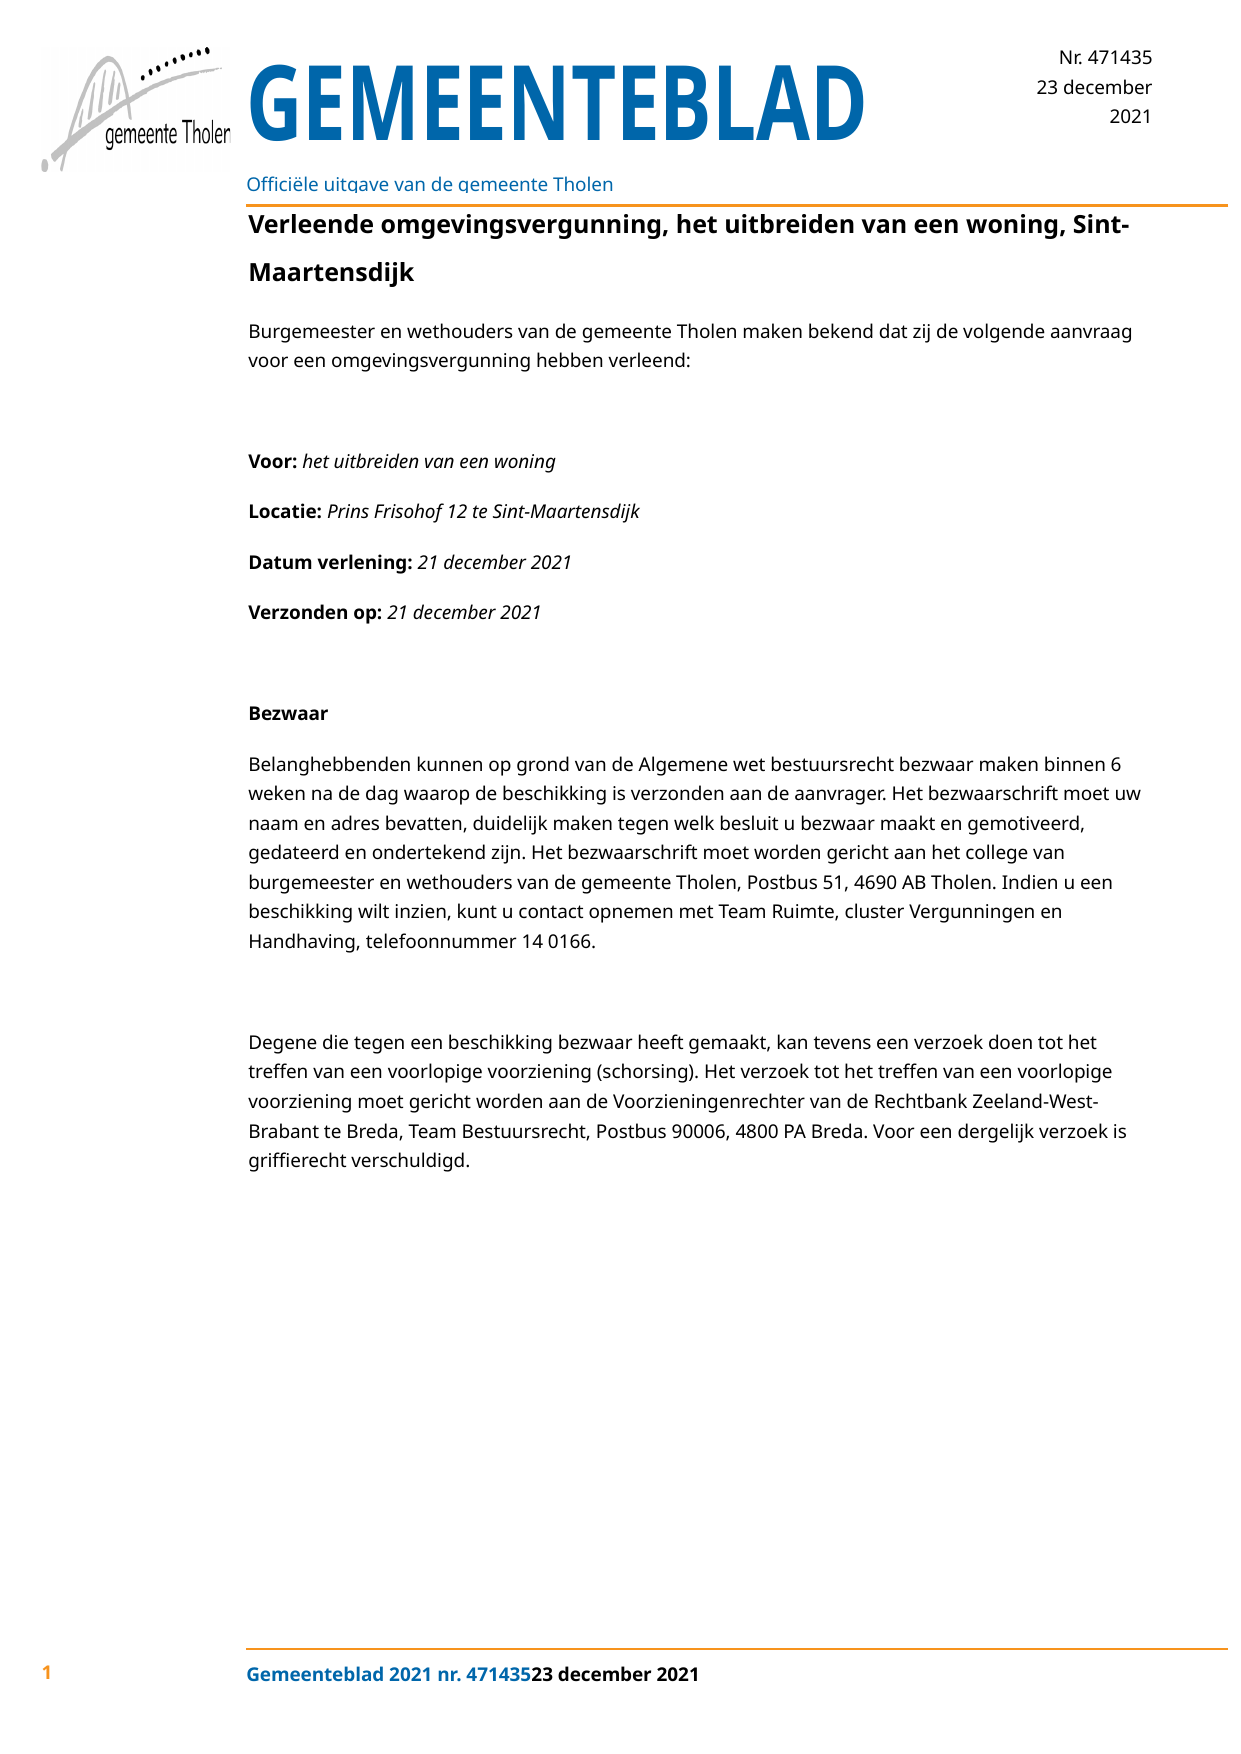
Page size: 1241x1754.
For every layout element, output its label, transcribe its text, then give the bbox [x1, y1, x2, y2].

text Bezwaar [248, 700, 1152, 726]
text Burgemeester en wethouders van de gemeente Tholen maken bekend dat zij de volgende aanvraag voor een omgevingsvergunning hebben verleend: [248, 318, 1152, 373]
text Locatie: Prins Frisohof 12 te Sint-Maartensdijk [248, 499, 1152, 524]
text Belanghebbenden kunnen op grond van de Algemene wet bestuursrecht bezwaar maken binnen 6 weken na de dag waarop de beschikking is verzonden aan de aanvrager. Het bezwaarschrift moet uw naam en adres bevatten, duidelijk maken tegen welk besluit u bezwaar maakt en gemotiveerd, gedateerd en ondertekend zijn. Het bezwaarschrift moet worden gericht aan het college van burgemeester en wethouders van de gemeente Tholen, Postbus 51, 4690 AB Tholen. Indien u een beschikking wilt inzien, kunt u contact opnemen met Team Ruimte, cluster Vergunningen en Handhaving, telefoonnummer 14 0166. [248, 751, 1152, 954]
text Datum verlening: 21 december 2021 [248, 549, 1152, 575]
picture [41, 47, 231, 172]
text Voor: het uitbreiden van een woning [248, 448, 1152, 474]
text Verleende omgevingsvergunning, het uitbreiden van een woning, Sint-Maartensdijk [248, 207, 1152, 288]
text Degene die tegen een beschikking bezwaar heeft gemaakt, kan tevens een verzoek doen tot het treffen van een voorlopige voorziening (schorsing). Het verzoek tot het treffen van een voorlopige voorziening moet gericht worden aan de Voorzieningenrechter van de Rechtbank Zeeland-West-Brabant te Breda, Team Bestuursrecht, Postbus 90006, 4800 PA Breda. Voor een dergelijk verzoek is griffierecht verschuldigd. [248, 1029, 1152, 1173]
text Verzonden op: 21 december 2021 [248, 599, 1152, 625]
